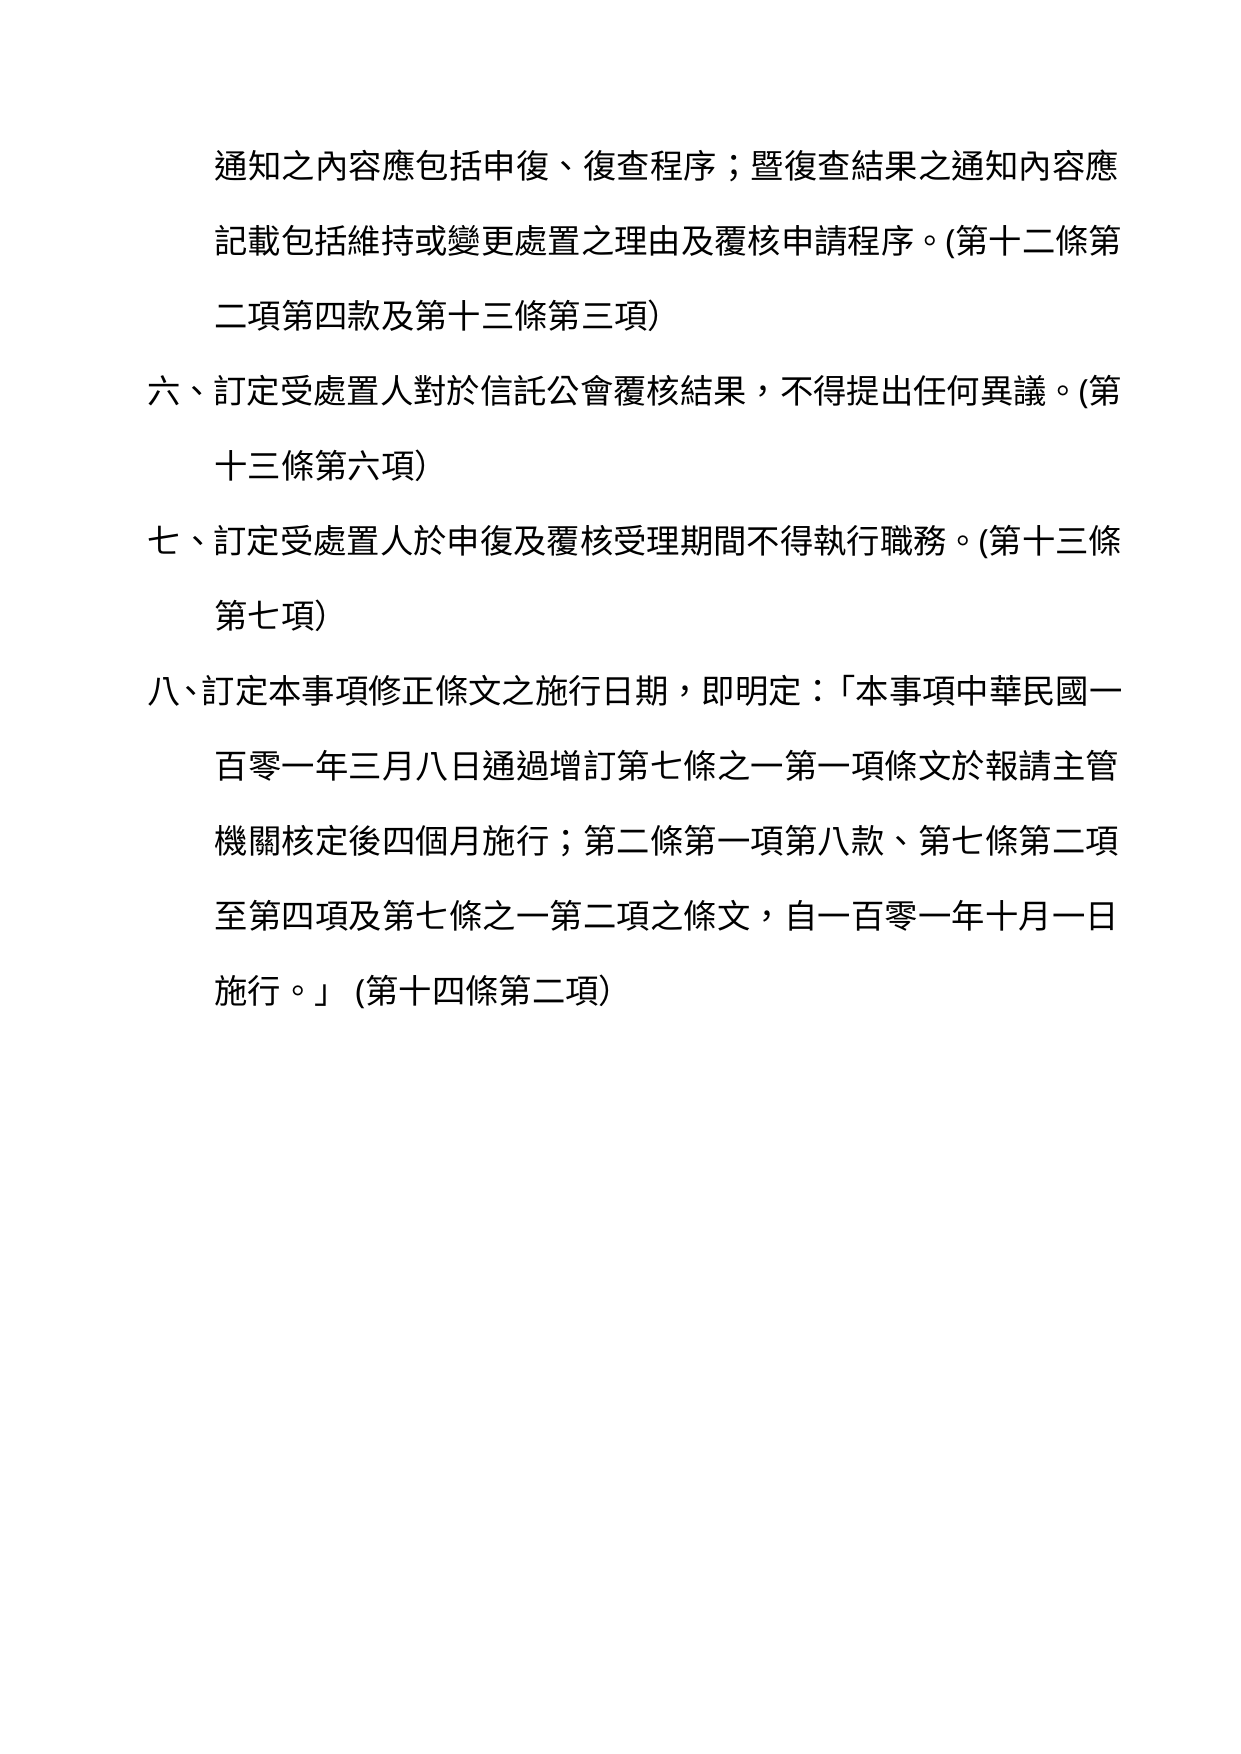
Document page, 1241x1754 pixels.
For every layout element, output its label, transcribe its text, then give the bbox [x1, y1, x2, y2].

text 六、訂定受處置人對於信託公會覆核結果，不得提出任何異議。(第十三條第六項） [148, 352, 1122, 502]
text 七、訂定受處置人於申復及覆核受理期間不得執行職務。(第十三條第七項） [148, 502, 1122, 652]
text 通知之內容應包括申復、復查程序；暨復查結果之通知內容應記載包括維持或變更處置之理由及覆核申請程序。(第十二條第二項第四款及第十三條第三項） [148, 127, 1122, 352]
text 八、訂定本事項修正條文之施行日期，即明定：「本事項中華民國一百零一年三月八日通過增訂第七條之一第一項條文於報請主管機關核定後四個月施行；第二條第一項第八款、第七條第二項至第四項及第七條之一第二項之條文，自一百零一年十月一日施行。」 (第十四條第二項） [148, 652, 1122, 1027]
